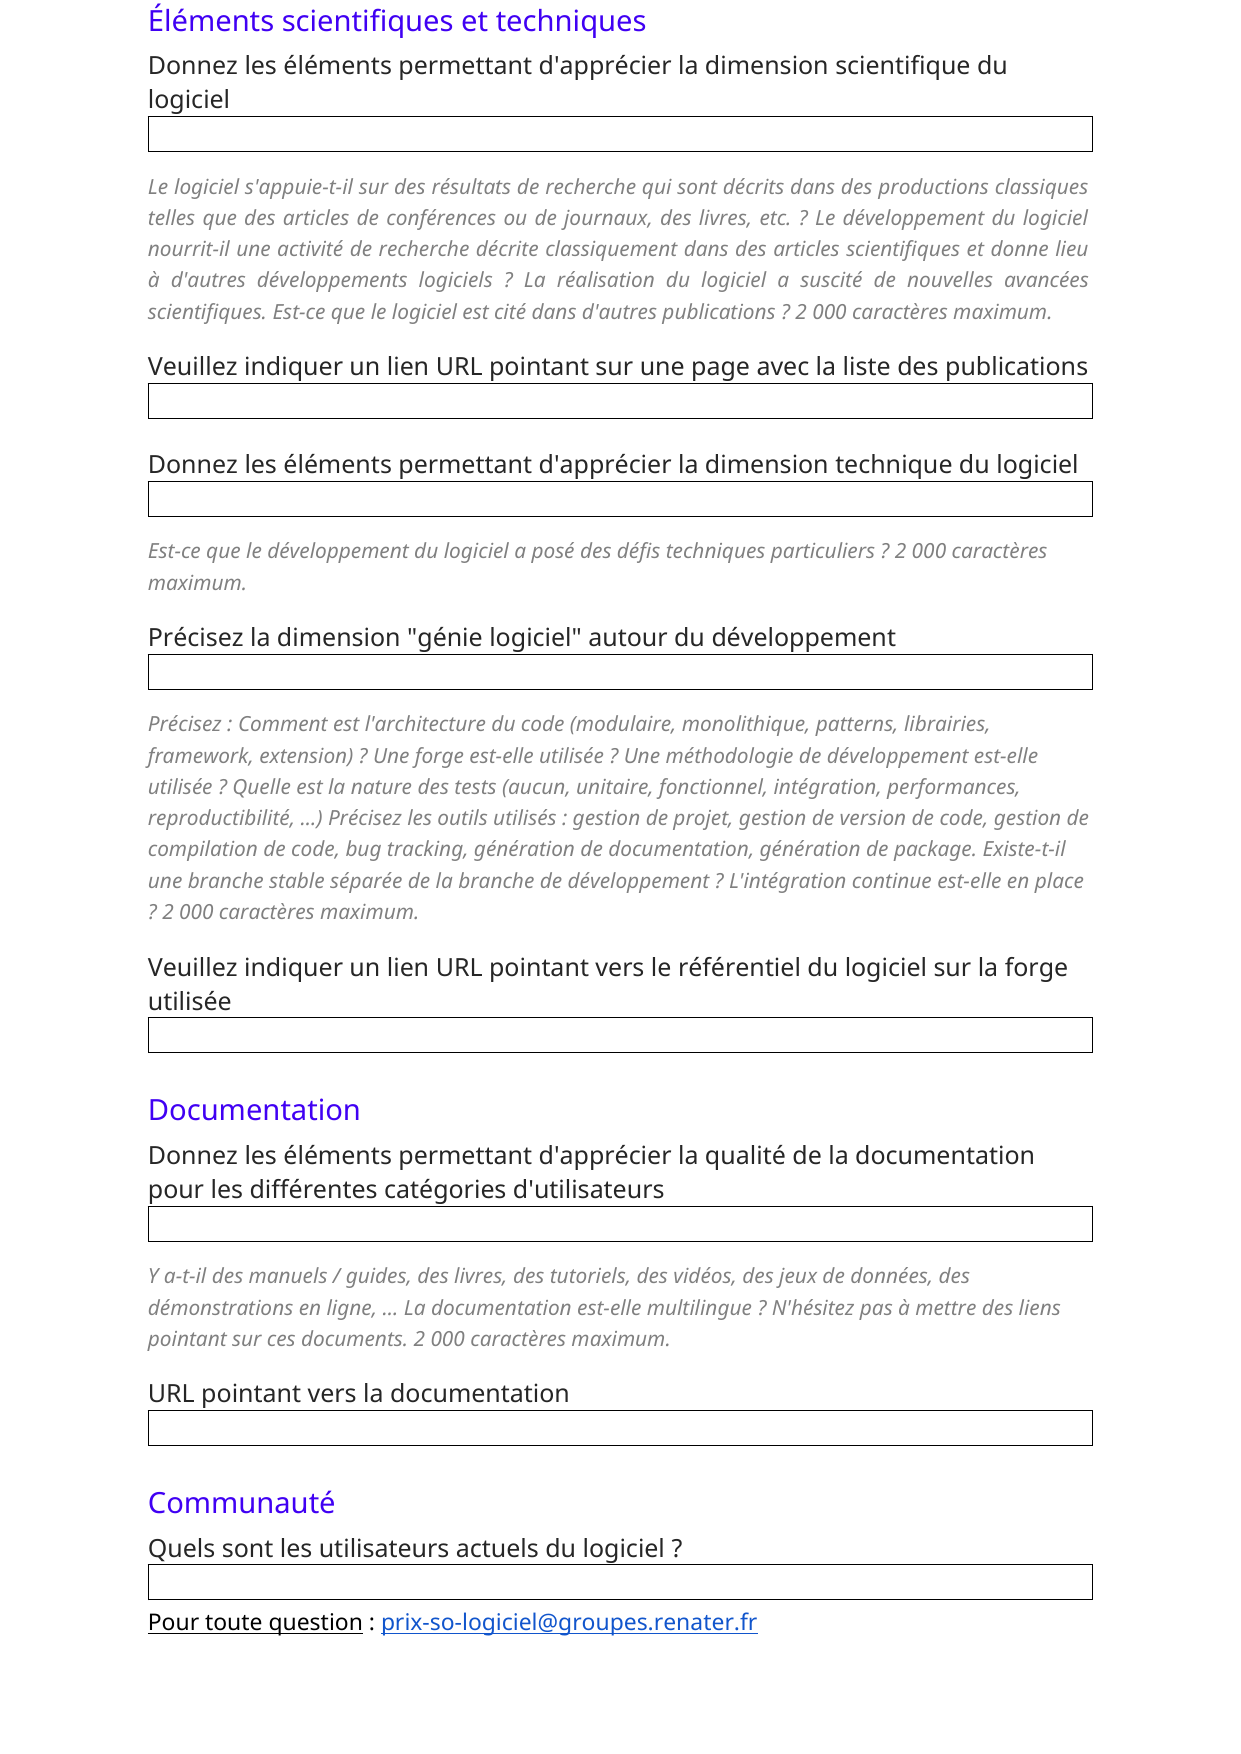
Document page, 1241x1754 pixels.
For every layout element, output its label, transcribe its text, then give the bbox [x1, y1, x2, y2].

subtitle Veuillez indiquer un lien URL pointant vers le référentiel du logiciel sur la forge utilisée [148, 949, 1093, 1017]
subtitle Donnez les éléments permettant d'apprécier la dimension scientifique du logiciel [148, 48, 1093, 116]
text Le logiciel s'appuie-t-il sur des résultats de recherche qui sont décrits dans des productions classiques telles que des articles de conférences ou de journaux, des livres, etc. ? Le développement du logiciel nourrit-il une activité de recherche décrite classiquement dans des articles scientifiques et donne lieu à d'autres développements logiciels ? La réalisation du logiciel a suscité de nouvelles avancées scientifiques. Est-ce que le logiciel est cité dans d'autres publications ? 2 000 caractères maximum. [148, 172, 1093, 325]
subtitle Donnez les éléments permettant d'apprécier la dimension technique du logiciel [148, 447, 1093, 481]
text Précisez : Comment est l'architecture du code (modulaire, monolithique, patterns, librairies, framework, extension) ? Une forge est-elle utilisée ? Une méthodologie de développement est-elle utilisée ? Quelle est la nature des tests (aucun, unitaire, fonctionnel, intégration, performances, reproductibilité, ...) Précisez les outils utilisés : gestion de projet, gestion de version de code, gestion de compilation de code, bug tracking, génération de documentation, génération de package. Existe-t-il une branche stable séparée de la branche de développement ? L'intégration continue est-elle en place ? 2 000 caractères maximum. [148, 709, 1093, 926]
subtitle Veuillez indiquer un lien URL pointant sur une page avec la liste des publications [148, 349, 1093, 383]
text Est-ce que le développement du logiciel a posé des défis techniques particuliers ? 2 000 caractères maximum. [148, 537, 1093, 596]
subtitle Donnez les éléments permettant d'apprécier la qualité de la documentation pour les différentes catégories d'utilisateurs [148, 1138, 1093, 1206]
subtitle Précisez la dimension "génie logiciel" autour du développement [148, 620, 1093, 654]
subtitle URL pointant vers la documentation [148, 1376, 1093, 1410]
subtitle Quels sont les utilisateurs actuels du logiciel ? [148, 1530, 1093, 1564]
subtitle Documentation [148, 1089, 1093, 1129]
subtitle Éléments scientifiques et techniques [148, 0, 1093, 40]
subtitle Communauté [148, 1482, 1093, 1522]
text Y a-t-il des manuels / guides, des livres, des tutoriels, des vidéos, des jeux de données, des démonstrations en ligne, ... La documentation est-elle multilingue ? N'hésitez pas à mettre des liens pointant sur ces documents. 2 000 caractères maximum. [148, 1261, 1093, 1352]
